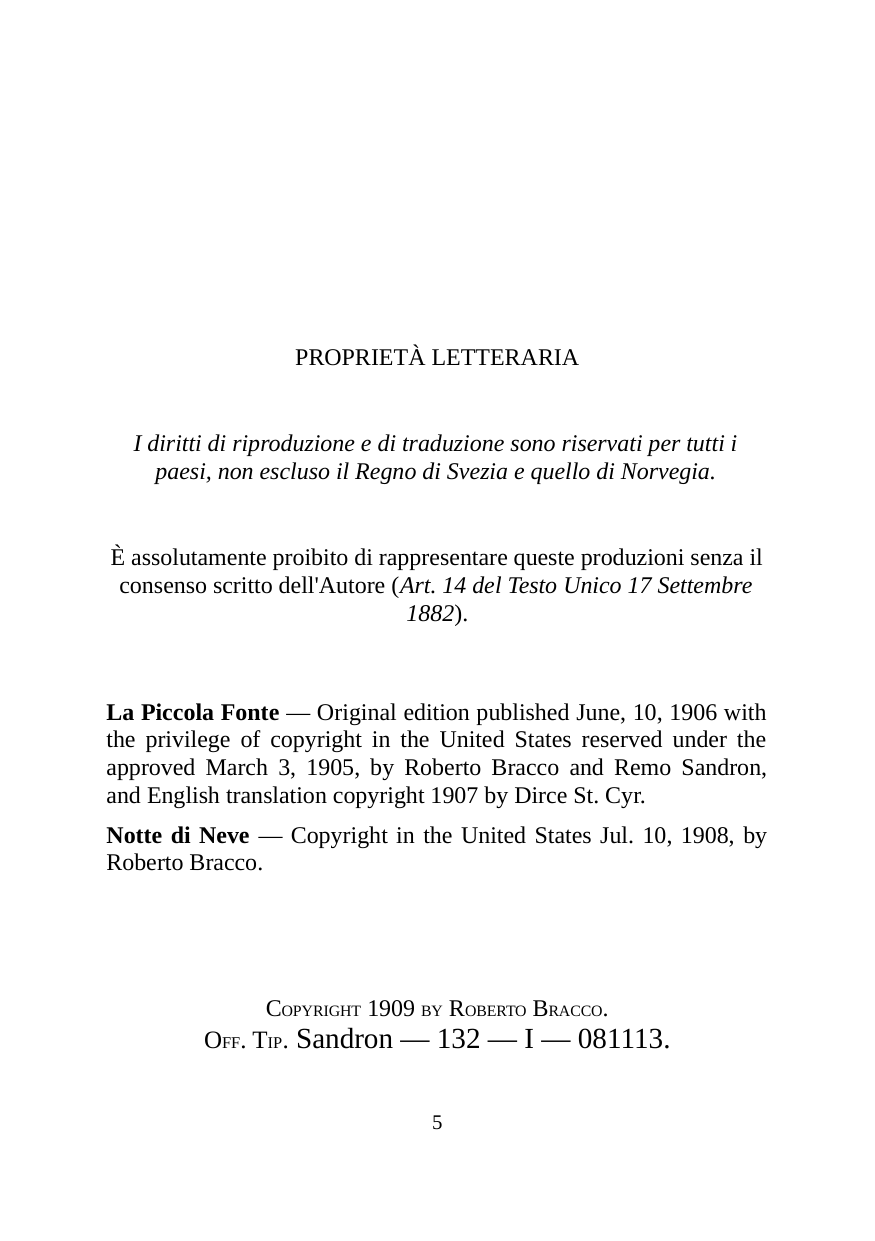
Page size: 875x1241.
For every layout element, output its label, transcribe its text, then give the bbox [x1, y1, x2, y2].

text Copyright 1909 by Roberto Bracco. Off. Tip. Sandron ― 132 ― I ― 081113. [106, 994, 768, 1055]
text Notte di Neve ― Copyright in the United States Jul. 10, 1908, by Roberto Bracco. [106, 821, 768, 876]
text La Piccola Fonte ― Original edition published June, 10, 1906 with the privilege of copyright in the United States reserved under the approved March 3, 1905, by Roberto Bracco and Remo Sandron, and English translation copyright 1907 by Dirce St. Cyr. [106, 698, 768, 808]
text È assolutamente proibito di rappresentare queste produzioni senza il consenso scritto dell'Autore (Art. 14 del Testo Unico 17 Settembre 1882). [106, 543, 768, 626]
text PROPRIETÀ LETTERARIA [106, 342, 768, 370]
text I diritti di riproduzione e di traduzione sono riservati per tutti i paesi, non escluso il Regno di Svezia e quello di Norvegia. [106, 429, 768, 484]
